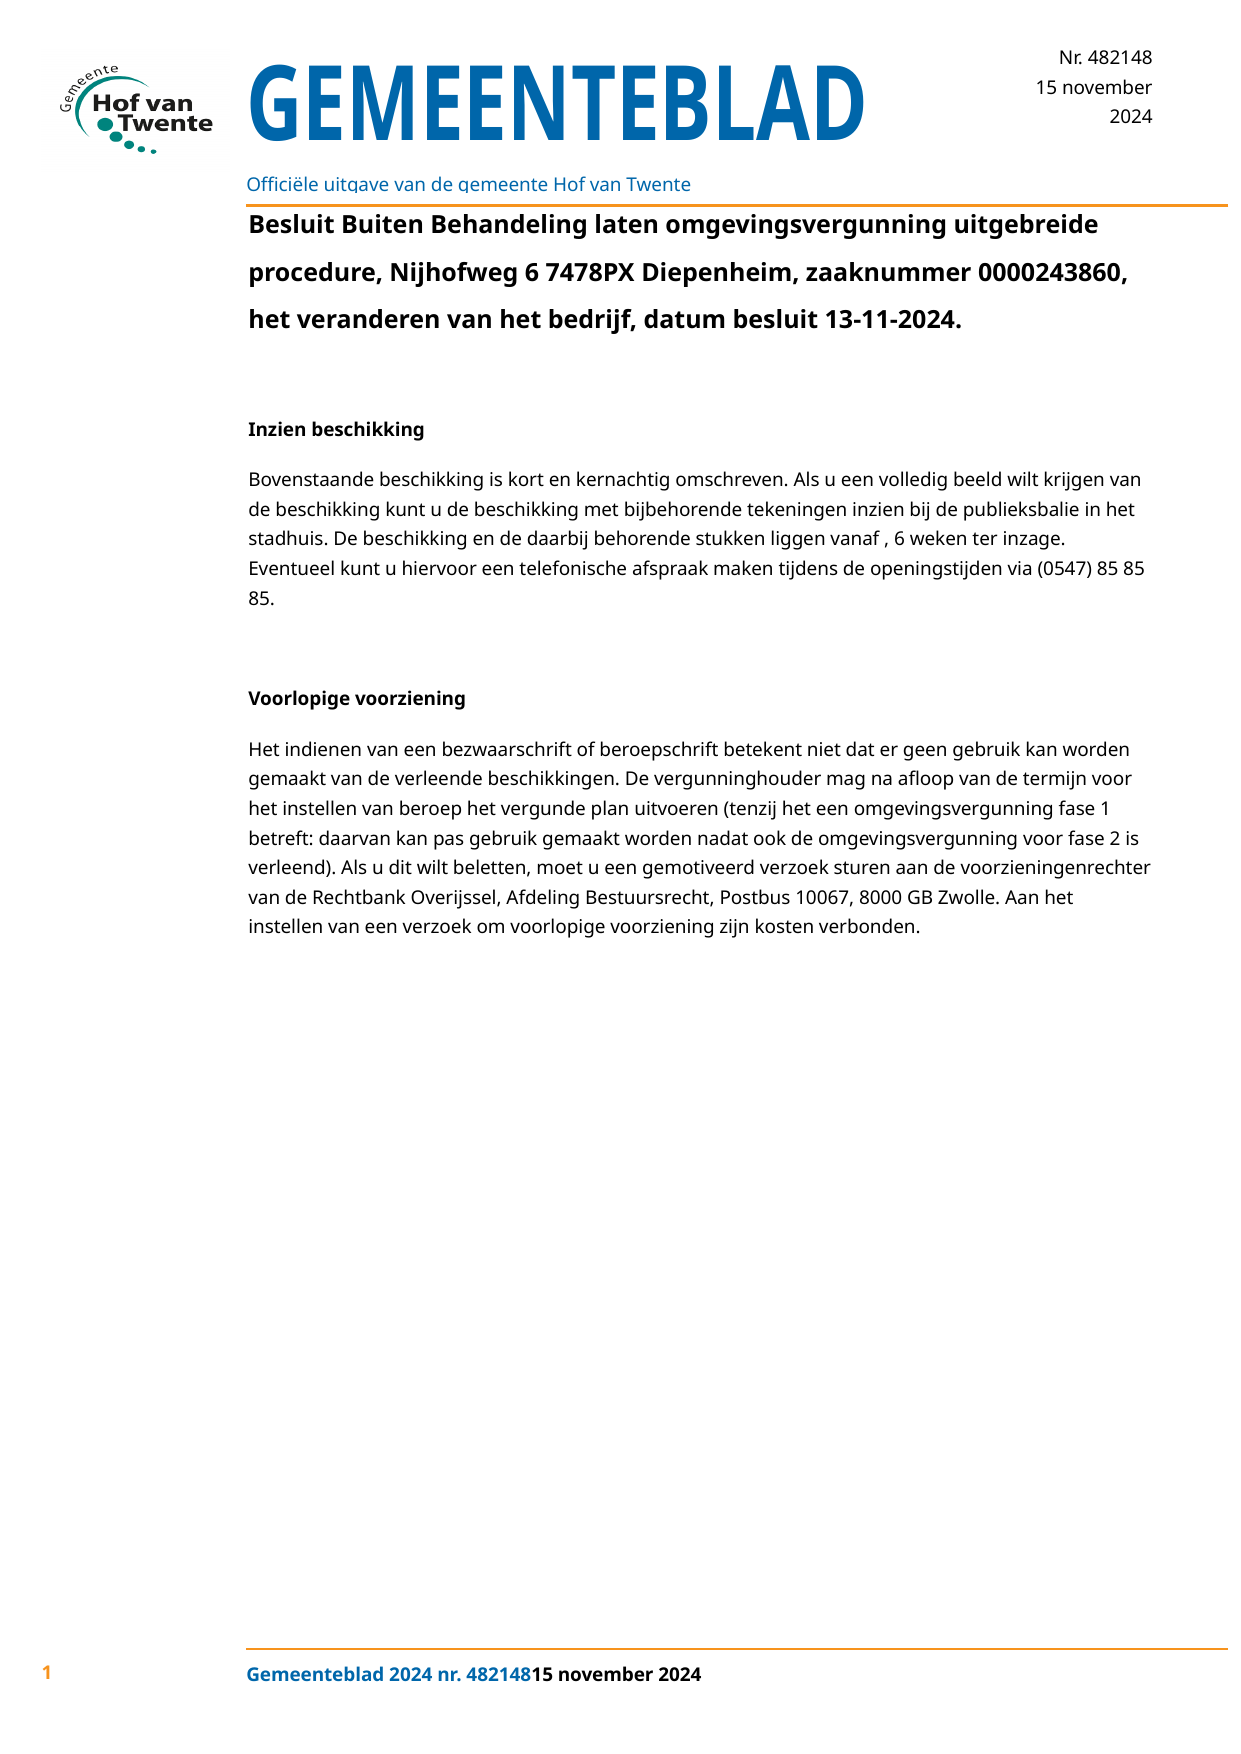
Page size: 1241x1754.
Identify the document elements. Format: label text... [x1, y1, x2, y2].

text Het indienen van een bezwaarschrift of beroepschrift betekent niet dat er geen gebruik kan worden gemaakt van de verleende beschikkingen. De vergunninghouder mag na afloop van de termijn voor het instellen van beroep het vergunde plan uitvoeren (tenzij het een omgevingsvergunning fase 1 betreft: daarvan kan pas gebruik gemaakt worden nadat ook de omgevingsvergunning voor fase 2 is verleend). Als u dit wilt beletten, moet u een gemotiveerd verzoek sturen aan de voorzieningenrechter van de Rechtbank Overijssel, Afdeling Bestuursrecht, Postbus 10067, 8000 GB Zwolle. Aan het instellen van een verzoek om voorlopige voorziening zijn kosten verbonden. [248, 736, 1152, 939]
text Voorlopige voorziening [248, 686, 1152, 711]
text Bovenstaande beschikking is kort en kernachtig omschreven. Als u een volledig beeld wilt krijgen van de beschikking kunt u de beschikking met bijbehorende tekeningen inzien bij de publieksbalie in het stadhuis. De beschikking en de daarbij behorende stukken liggen vanaf , 6 weken ter inzage. Eventueel kunt u hiervoor een telefonische afspraak maken tijdens de openingstijden via (0547) 85 85 85. [248, 466, 1152, 610]
text Besluit Buiten Behandeling laten omgevingsvergunning uitgebreide procedure, Nijhofweg 6 7478PX Diepenheim, zaaknummer 0000243860, het veranderen van het bedrijf, datum besluit 13-11-2024. [248, 207, 1152, 336]
picture [41, 47, 231, 172]
text Inzien beschikking [248, 416, 1152, 442]
